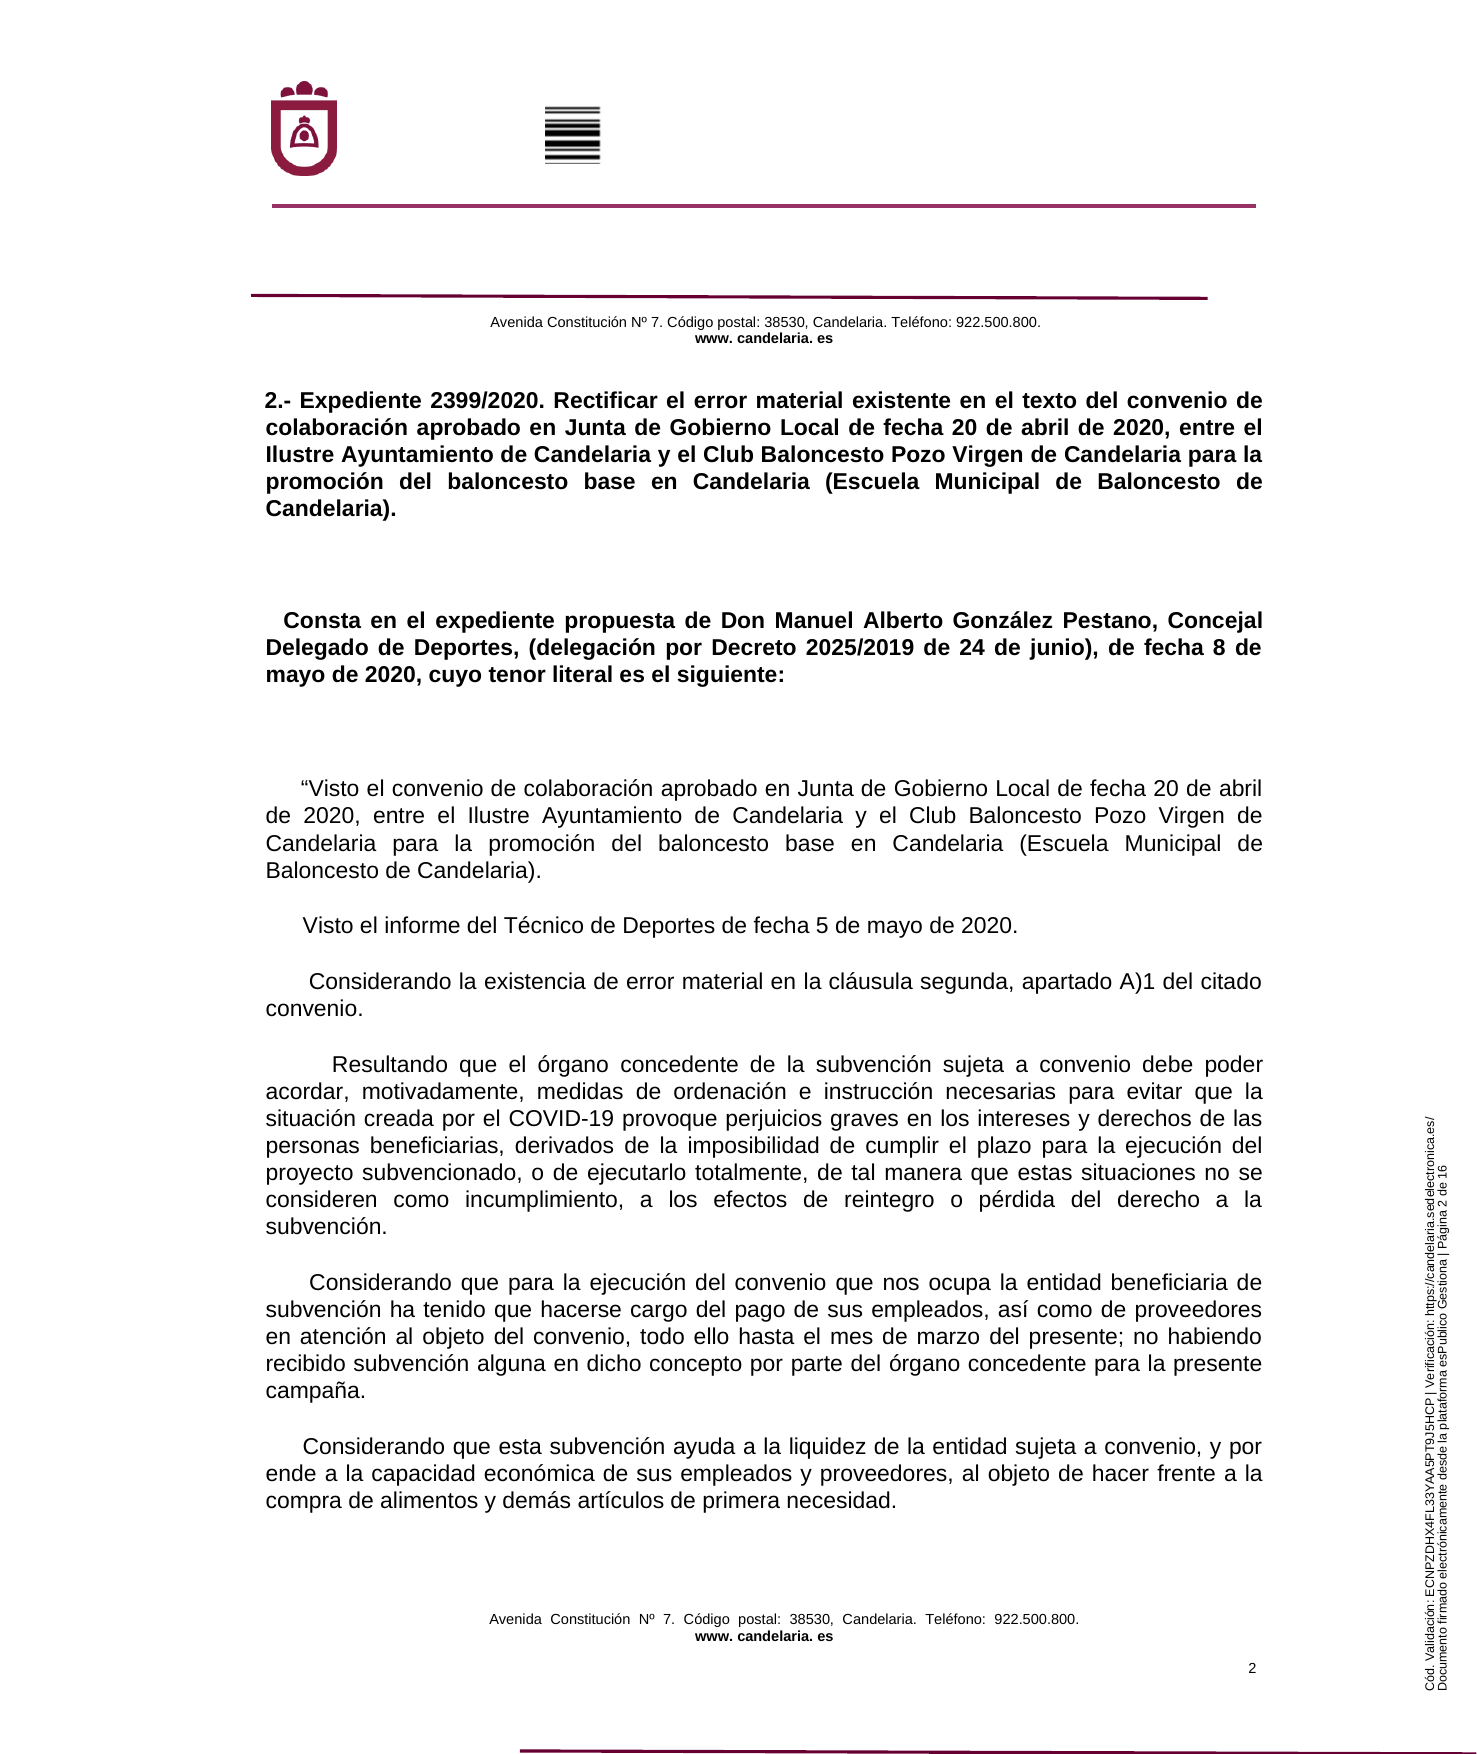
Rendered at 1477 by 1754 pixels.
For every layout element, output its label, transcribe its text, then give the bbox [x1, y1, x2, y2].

text Resultando que el órgano concedente de la subvención sujeta a convenio debe poder acordar, motivadamente, medidas de ordenación e instrucción necesarias para evitar que la situación creada por el COVID-19 provoque perjuicios graves en los intereses y derechos de las personas beneficiarias, derivados de la imposibilidad de cumplir el plazo para la ejecución del proyecto subvencionado, o de ejecutarlo totalmente, de tal manera que estas situaciones no se consideren como incumplimiento, a los efectos de reintegro o pérdida del derecho a la subvención. [264, 1051, 1263, 1240]
text “Visto el convenio de colaboración aprobado en Junta de Gobierno Local de fecha 20 de abril de 2020, entre el Ilustre Ayuntamiento de Candelaria y el Club Baloncesto Pozo Virgen de Candelaria para la promoción del baloncesto base en Candelaria (Escuela Municipal de Baloncesto de Candelaria). [264, 775, 1263, 883]
text Visto el informe del Técnico de Deportes de fecha 5 de mayo de 2020. [264, 912, 1263, 939]
text Considerando que esta subvención ayuda a la liquidez de la entidad sujeta a convenio, y por ende a la capacidad económica de sus empleados y proveedores, al objeto de hacer frente a la compra de alimentos y demás artículos de primera necesidad. [264, 1433, 1263, 1514]
text Considerando que para la ejecución del convenio que nos ocupa la entidad beneficiaria de subvención ha tenido que hacerse cargo del pago de sus empleados, así como de proveedores en atención al objeto del convenio, todo ello hasta el mes de marzo del presente; no habiendo recibido subvención alguna en dicho concepto por parte del órgano concedente para la presente campaña. [264, 1269, 1263, 1404]
text Avenida Constitución Nº 7. Código postal: 38530, Candelaria. Teléfono: 922.500.800. www. candelaria. es [471, 313, 1061, 347]
text Consta en el expediente propuesta de Don Manuel Alberto González Pestano, Concejal Delegado de Deportes, (delegación por Decreto 2025/2019 de 24 de junio), de fecha 8 de mayo de 2020, cuyo tenor literal es el siguiente: [264, 607, 1264, 688]
text 2.- Expediente 2399/2020. Rectificar el error material existente en el texto del convenio de colaboración aprobado en Junta de Gobierno Local de fecha 20 de abril de 2020, entre el Ilustre Ayuntamiento de Candelaria y el Club Baloncesto Pozo Virgen de Candelaria para la promoción del baloncesto base en Candelaria (Escuela Municipal de Baloncesto de Candelaria). [264, 387, 1264, 522]
text Considerando la existencia de error material en la cláusula segunda, apartado A)1 del citado convenio. [264, 968, 1263, 1021]
